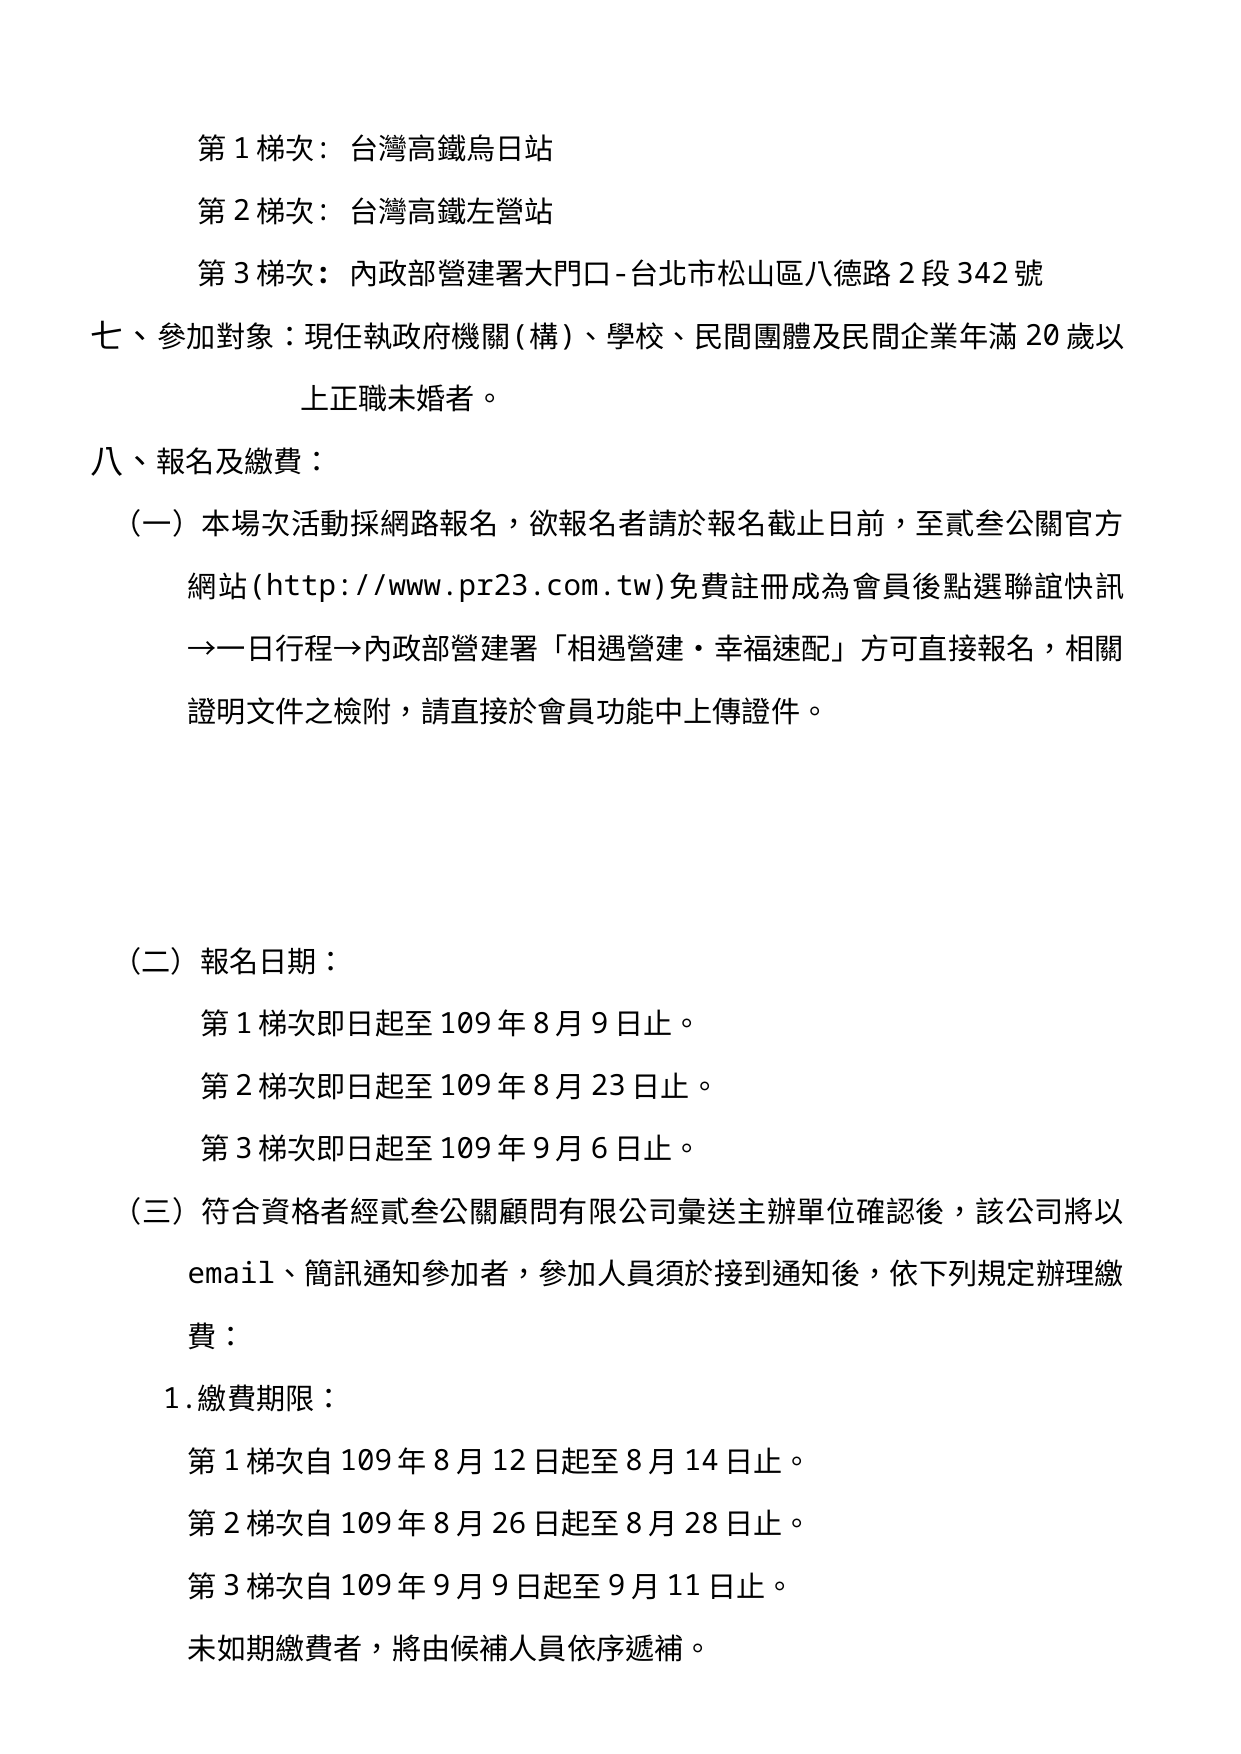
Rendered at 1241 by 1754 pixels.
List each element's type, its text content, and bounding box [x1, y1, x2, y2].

text 第3梯次: 內政部營建署大門口-台北市松山區八德路2段342號 [168, 230, 1125, 293]
text 八、報名及繳費： [90, 418, 1125, 480]
text 第3梯次即日起至109年9月6日止。 [75, 1105, 1125, 1168]
text 1.繳費期限： [163, 1355, 1125, 1418]
text （一）本場次活動採網路報名，欲報名者請於報名截止日前，至貳叁公關官方網站(http://www.pr23.com.tw)免費註冊成為會員後點選聯誼快訊→一日行程→內政部營建署「相遇營建‧幸福速配」方可直接報名，相關證明文件之檢附，請直接於會員功能中上傳證件。 [112, 480, 1125, 730]
text （三）符合資格者經貳叁公關顧問有限公司彙送主辦單位確認後，該公司將以email、簡訊通知參加者，參加人員須於接到通知後，依下列規定辦理繳費： [112, 1168, 1125, 1355]
text 第3梯次自109年9月9日起至9月11日止。 [188, 1543, 1125, 1605]
text 第1梯次自109年8月12日起至8月14日止。 [188, 1418, 1125, 1480]
text 第2梯次自109年8月26日起至8月28日止。 [188, 1480, 1125, 1543]
text 第1梯次: 台灣高鐵烏日站 [168, 105, 1125, 168]
text （二）報名日期： [75, 918, 1125, 980]
text 未如期繳費者，將由候補人員依序遞補。 [188, 1605, 1125, 1668]
text 第2梯次: 台灣高鐵左營站 [168, 168, 1125, 230]
text 七、參加對象：現任執政府機關(構)、學校、民間團體及民間企業年滿20歲以上正職未婚者。 [90, 293, 1125, 418]
text 第1梯次即日起至109年8月9日止。 [75, 980, 1125, 1043]
text 第2梯次即日起至109年8月23日止。 [75, 1043, 1125, 1105]
